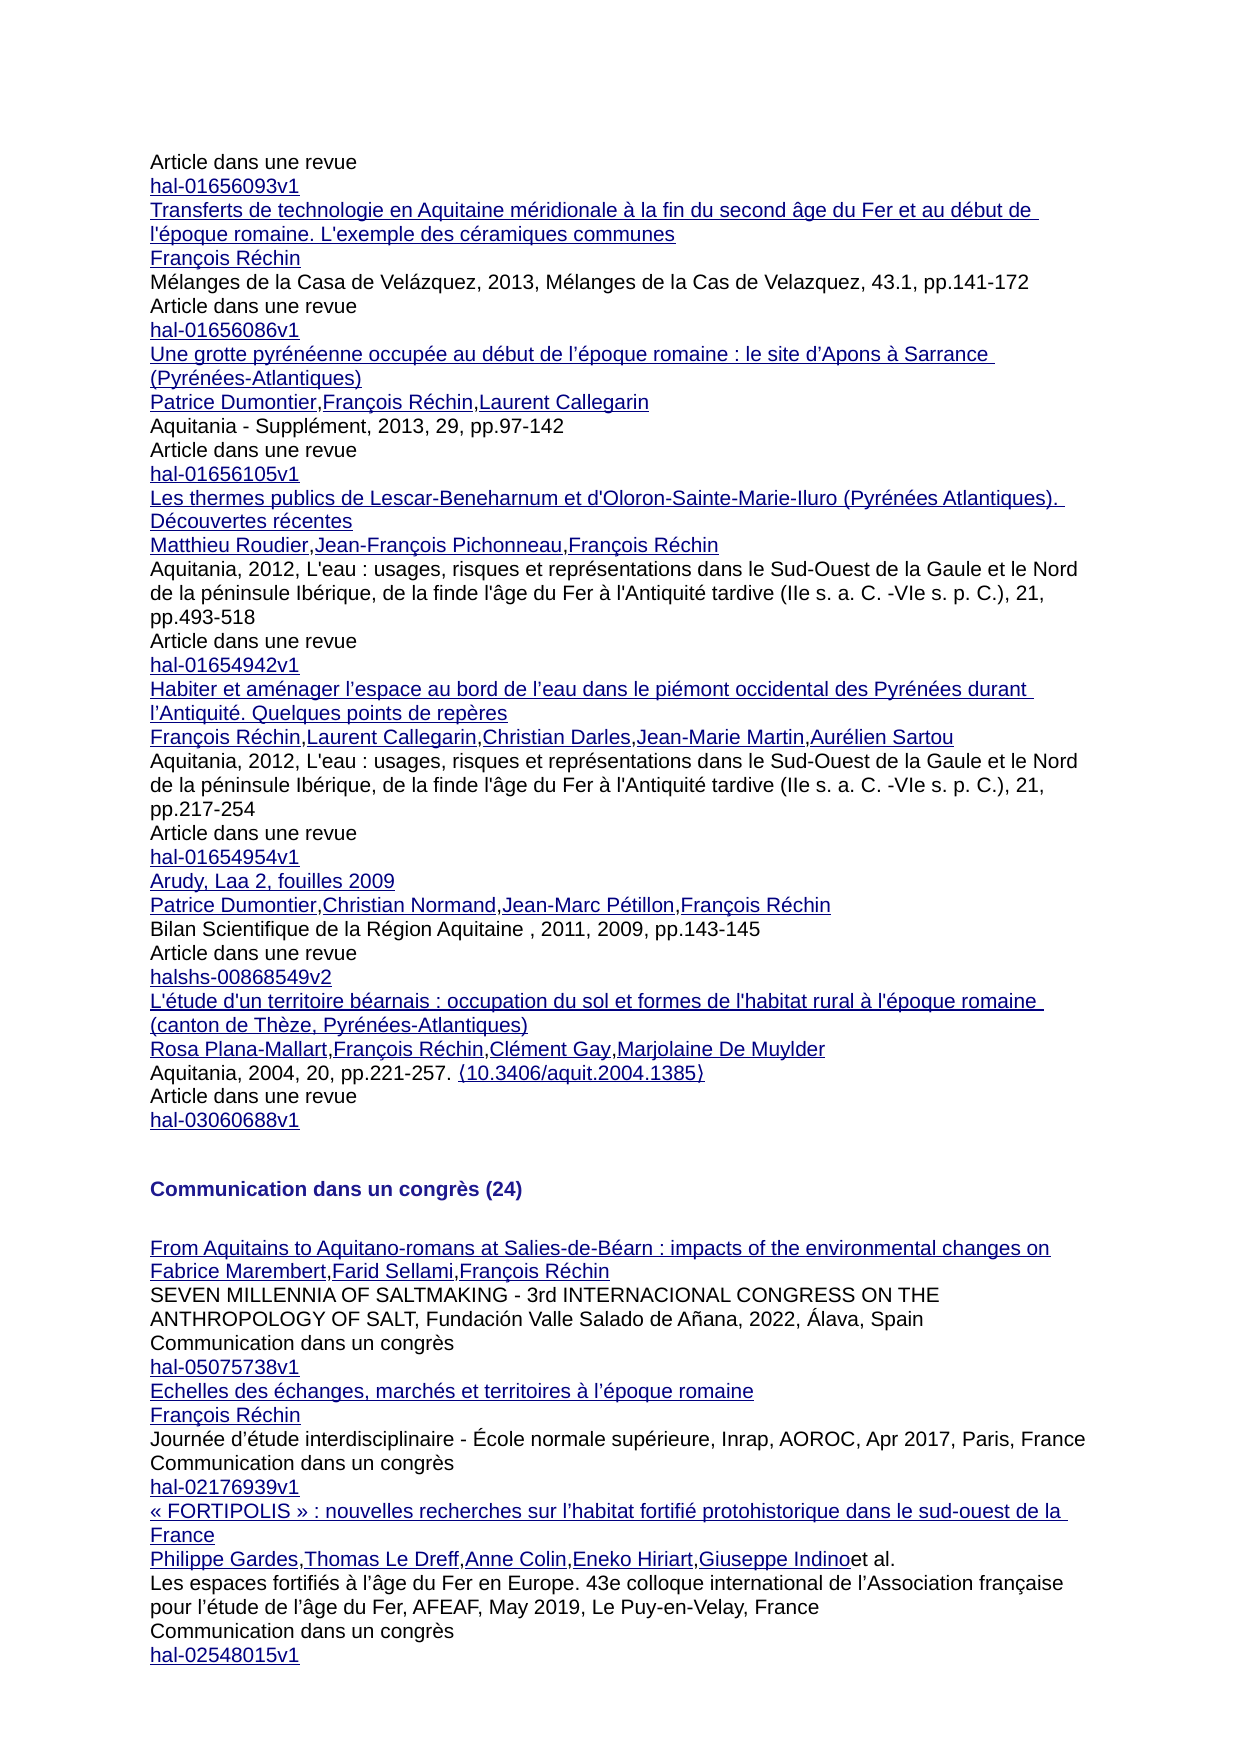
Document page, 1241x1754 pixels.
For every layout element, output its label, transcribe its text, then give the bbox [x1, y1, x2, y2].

table_cell Article dans une revue hal-01656093v1 [150, 150, 1090, 198]
table_header From Aquitains to Aquitano-romans at Salies-de-Béarn : impacts of the environmental changes on Fabrice Marembert,Farid Sellami,François Réchin SEVEN MILLENNIA OF SALTMAKING - 3rd INTERNACIONAL CONGRESS ON THE ANTHROPOLOGY OF SALT, Fundación Valle Salado de Añana, 2022, Álava, Spain Communication dans un congrès hal-05075738v1 [150, 1235, 1090, 1379]
table_cell Une grotte pyrénéenne occupée au début de l’époque romaine : le site d’Apons à Sarrance (Pyrénées-Atlantiques) Patrice Dumontier,François Réchin,Laurent Callegarin Aquitania - Supplément, 2013, 29, pp.97-142 Article dans une revue hal-01656105v1 [150, 342, 1090, 485]
table_cell L'étude d'un territoire béarnais : occupation du sol et formes de l'habitat rural à l'époque romaine (canton de Thèze, Pyrénées-Atlantiques) Rosa Plana-Mallart,François Réchin,Clément Gay,Marjolaine De Muylder Aquitania, 2004, 20, pp.221-257. ⟨10.3406/aquit.2004.1385⟩ Article dans une revue hal-03060688v1 [150, 989, 1090, 1132]
table_cell « FORTIPOLIS » : nouvelles recherches sur l’habitat fortifié protohistorique dans le sud-ouest de la France Philippe Gardes,Thomas Le Dreff,Anne Colin,Eneko Hiriart,Giuseppe Indinoet al. Les espaces fortifiés à l’âge du Fer en Europe. 43e colloque international de l’Association française pour l’étude de l’âge du Fer, AFEAF, May 2019, Le Puy-en-Velay, France Communication dans un congrès hal-02548015v1 [150, 1499, 1090, 1667]
table_cell Arudy, Laa 2, fouilles 2009 Patrice Dumontier,Christian Normand,Jean-Marc Pétillon,François Réchin Bilan Scientifique de la Région Aquitaine , 2011, 2009, pp.143-145 Article dans une revue halshs-00868549v2 [150, 869, 1090, 988]
table_cell Les thermes publics de Lescar-Beneharnum et d'Oloron-Sainte-Marie-Iluro (Pyrénées Atlantiques). Découvertes récentes Matthieu Roudier,Jean-François Pichonneau,François Réchin Aquitania, 2012, L'eau : usages, risques et représentations dans le Sud-Ouest de la Gaule et le Nord de la péninsule Ibérique, de la finde l'âge du Fer à l'Antiquité tardive (IIe s. a. C. -VIe s. p. C.), 21, pp.493-518 Article dans une revue hal-01654942v1 [150, 485, 1090, 677]
table_cell Habiter et aménager l’espace au bord de l’eau dans le piémont occidental des Pyrénées durant l’Antiquité. Quelques points de repères François Réchin,Laurent Callegarin,Christian Darles,Jean-Marie Martin,Aurélien Sartou Aquitania, 2012, L'eau : usages, risques et représentations dans le Sud-Ouest de la Gaule et le Nord de la péninsule Ibérique, de la finde l'âge du Fer à l'Antiquité tardive (IIe s. a. C. -VIe s. p. C.), 21, pp.217-254 Article dans une revue hal-01654954v1 [150, 677, 1090, 869]
table_cell Transferts de technologie en Aquitaine méridionale à la fin du second âge du Fer et au début de l'époque romaine. L'exemple des céramiques communes François Réchin Mélanges de la Casa de Velázquez, 2013, Mélanges de la Cas de Velazquez, 43.1, pp.141-172 Article dans une revue hal-01656086v1 [150, 198, 1090, 342]
subtitle Communication dans un congrès (24) [150, 1177, 1090, 1201]
table_cell Echelles des échanges, marchés et territoires à l’époque romaine François Réchin Journée d’étude interdisciplinaire - École normale supérieure, Inrap, AOROC, Apr 2017, Paris, France Communication dans un congrès hal-02176939v1 [150, 1379, 1090, 1499]
